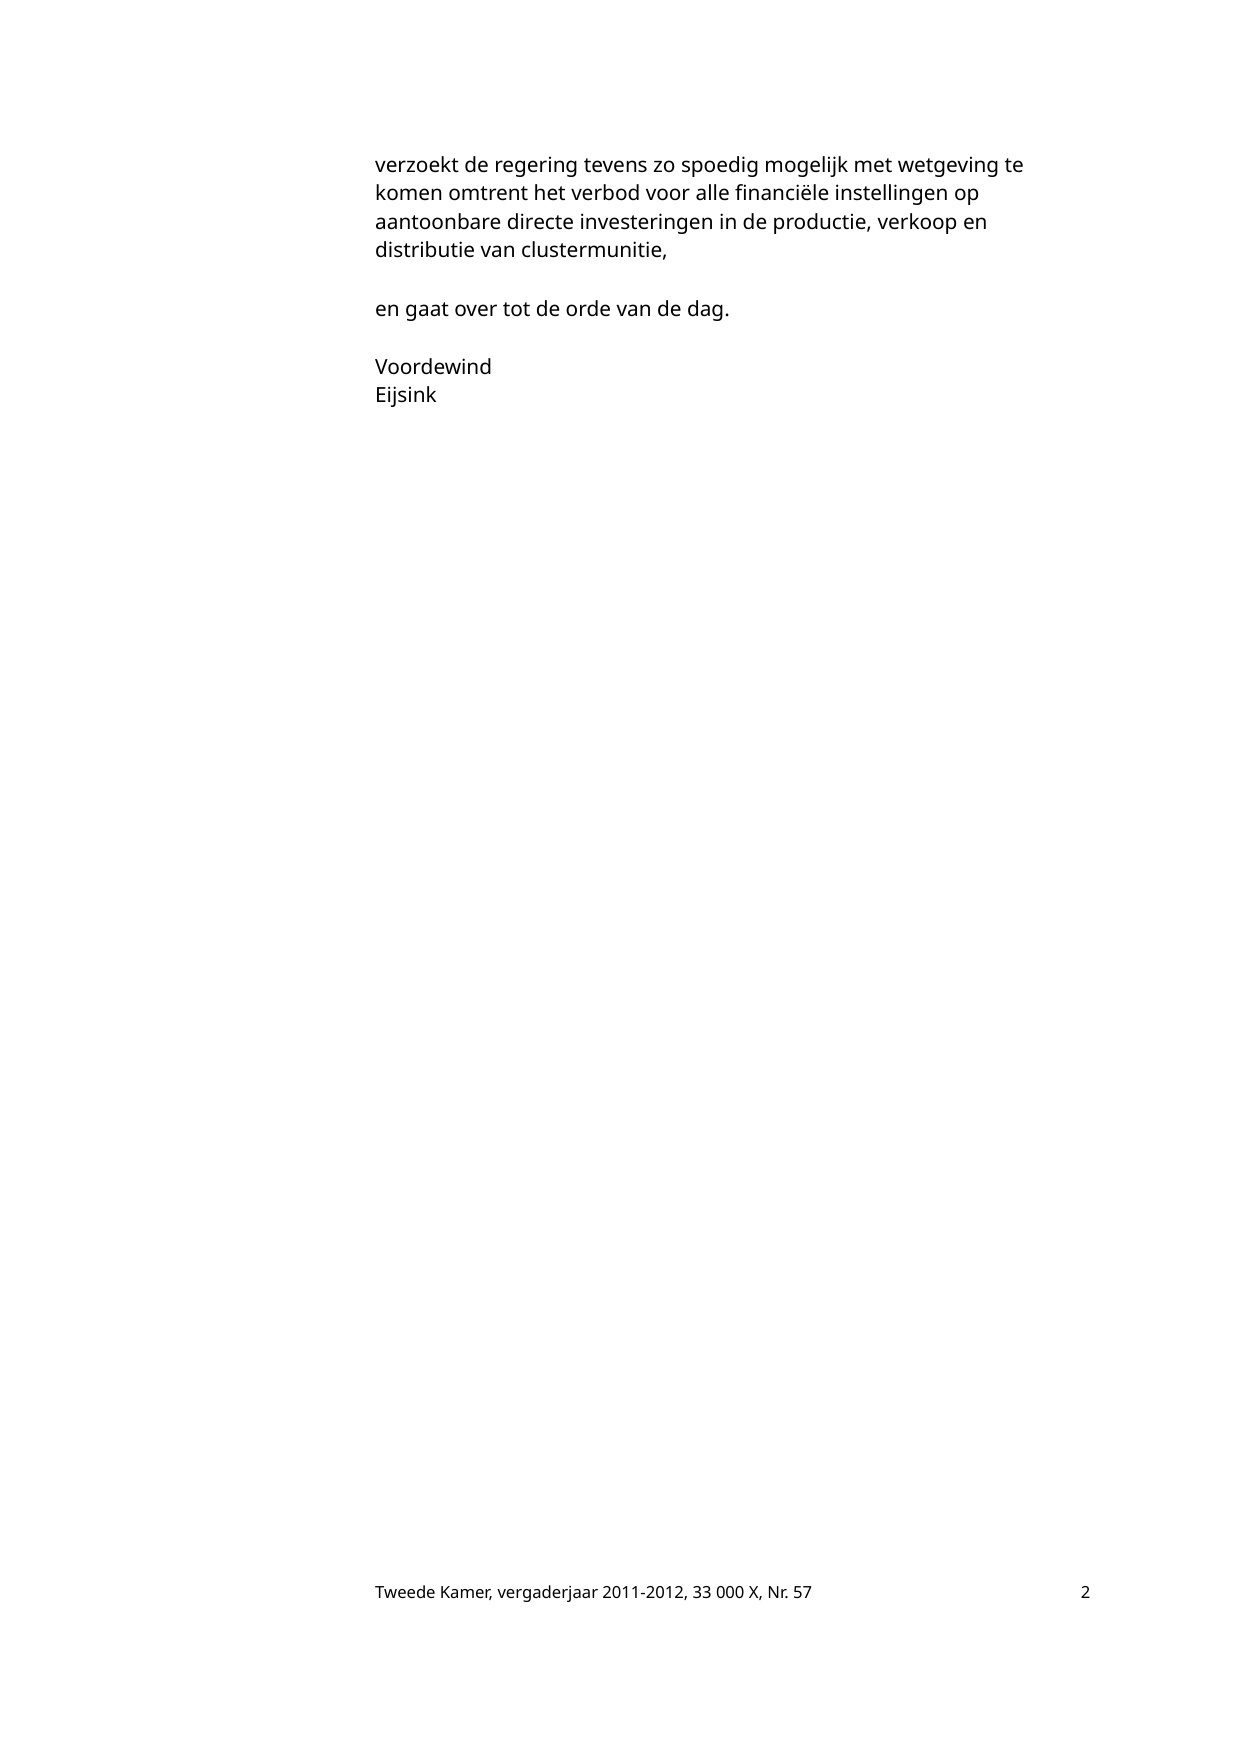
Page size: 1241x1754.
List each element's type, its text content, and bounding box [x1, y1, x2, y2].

text en gaat over tot de orde van de dag. [375, 294, 1090, 322]
text verzoekt de regering tevens zo spoedig mogelijk met wetgeving te komen omtrent het verbod voor alle financiële instellingen op aantoonbare directe investeringen in de productie, verkoop en distributie van clustermunitie, [375, 150, 1090, 264]
text Voordewind [375, 352, 1090, 381]
text Eijsink [375, 381, 1090, 409]
